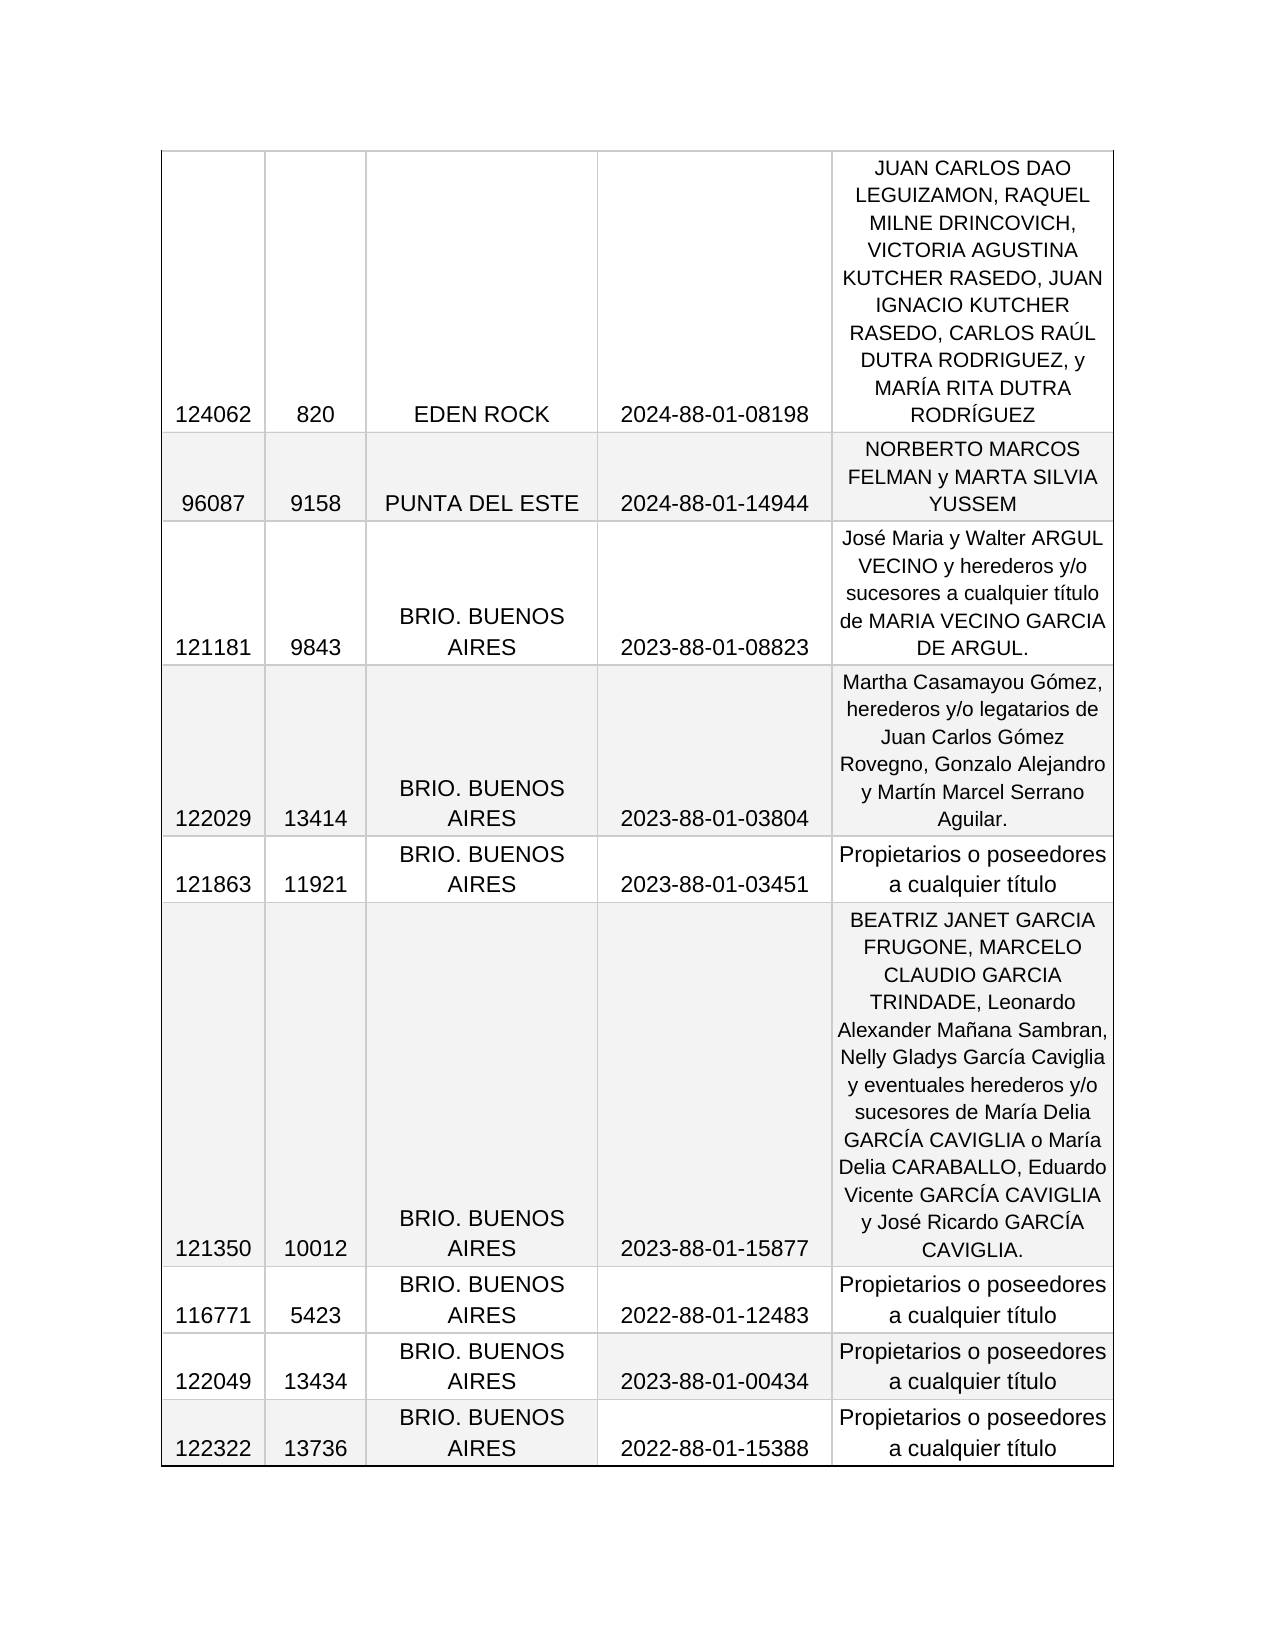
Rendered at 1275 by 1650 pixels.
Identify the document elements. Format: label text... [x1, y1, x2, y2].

table_cell 122049 [162, 1333, 264, 1399]
table_cell 124062 [162, 152, 264, 431]
table_cell 5423 [266, 1267, 365, 1332]
table_cell BRIO. BUENOS AIRES [367, 666, 597, 835]
table_cell José Maria y Walter ARGUL VECINO y herederos y/o sucesores a cualquier título de MARIA VECINO GARCIA DE ARGUL. [833, 522, 1113, 664]
table_cell 2022-88-01-15388 [598, 1400, 831, 1465]
table_cell 2024-88-01-14944 [598, 433, 831, 520]
table_cell PUNTA DEL ESTE [367, 433, 597, 520]
table_cell 820 [266, 152, 365, 431]
table_cell BRIO. BUENOS AIRES [367, 837, 597, 902]
table_cell BRIO. BUENOS AIRES [367, 1334, 597, 1399]
table_cell NORBERTO MARCOS FELMAN y MARTA SILVIA YUSSEM [833, 433, 1113, 520]
table_cell 2023-88-01-03804 [598, 666, 831, 835]
table_cell Propietarios o poseedores a cualquier título [833, 1334, 1113, 1399]
table_cell 2024-88-01-08198 [598, 152, 831, 431]
table_cell 11921 [266, 837, 365, 902]
table_cell JUAN CARLOS DAO LEGUIZAMON, RAQUEL MILNE DRINCOVICH, VICTORIA AGUSTINA KUTCHER RASEDO, JUAN IGNACIO KUTCHER RASEDO, CARLOS RAÚL DUTRA RODRIGUEZ, y MARÍA RITA DUTRA RODRÍGUEZ [833, 152, 1113, 431]
table_cell 2022-88-01-12483 [598, 1267, 831, 1332]
table_cell 13736 [266, 1400, 365, 1465]
table_cell BRIO. BUENOS AIRES [367, 1267, 597, 1332]
table_cell Propietarios o poseedores a cualquier título [833, 837, 1113, 902]
table_cell 2023-88-01-08823 [598, 522, 831, 664]
table_cell 121350 [162, 903, 264, 1266]
table_cell Propietarios o poseedores a cualquier título [833, 1267, 1113, 1332]
table_cell BRIO. BUENOS AIRES [367, 522, 597, 664]
table_cell BRIO. BUENOS AIRES [367, 903, 597, 1266]
table_cell BRIO. BUENOS AIRES [367, 1400, 597, 1465]
table_cell EDEN ROCK [367, 152, 597, 431]
table_cell 121863 [162, 836, 264, 902]
table_cell Propietarios o poseedores a cualquier título [833, 1400, 1113, 1465]
table_cell 2023-88-01-15877 [598, 903, 831, 1266]
table_cell 9843 [266, 522, 365, 664]
table_cell 9158 [266, 433, 365, 520]
table_cell Martha Casamayou Gómez, herederos y/o legatarios de Juan Carlos Gómez Rovegno, Gonzalo Alejandro y Martín Marcel Serrano Aguilar. [833, 666, 1113, 835]
table_cell 2023-88-01-03451 [598, 837, 831, 902]
table_cell BEATRIZ JANET GARCIA FRUGONE, MARCELO CLAUDIO GARCIA TRINDADE, Leonardo Alexander Mañana Sambran, Nelly Gladys García Caviglia y eventuales herederos y/o sucesores de María Delia GARCÍA CAVIGLIA o María Delia CARABALLO, Eduardo Vicente GARCÍA CAVIGLIA y José Ricardo GARCÍA CAVIGLIA. [833, 903, 1113, 1266]
table_cell 122322 [162, 1400, 264, 1465]
table_cell 13434 [266, 1334, 365, 1399]
table_cell 122029 [162, 665, 264, 835]
table_cell 13414 [266, 666, 365, 835]
table_cell 96087 [162, 433, 264, 520]
table_cell 2023-88-01-00434 [598, 1334, 831, 1399]
table_cell 121181 [162, 521, 264, 664]
table_cell 10012 [266, 903, 365, 1266]
table_cell 116771 [162, 1267, 264, 1332]
